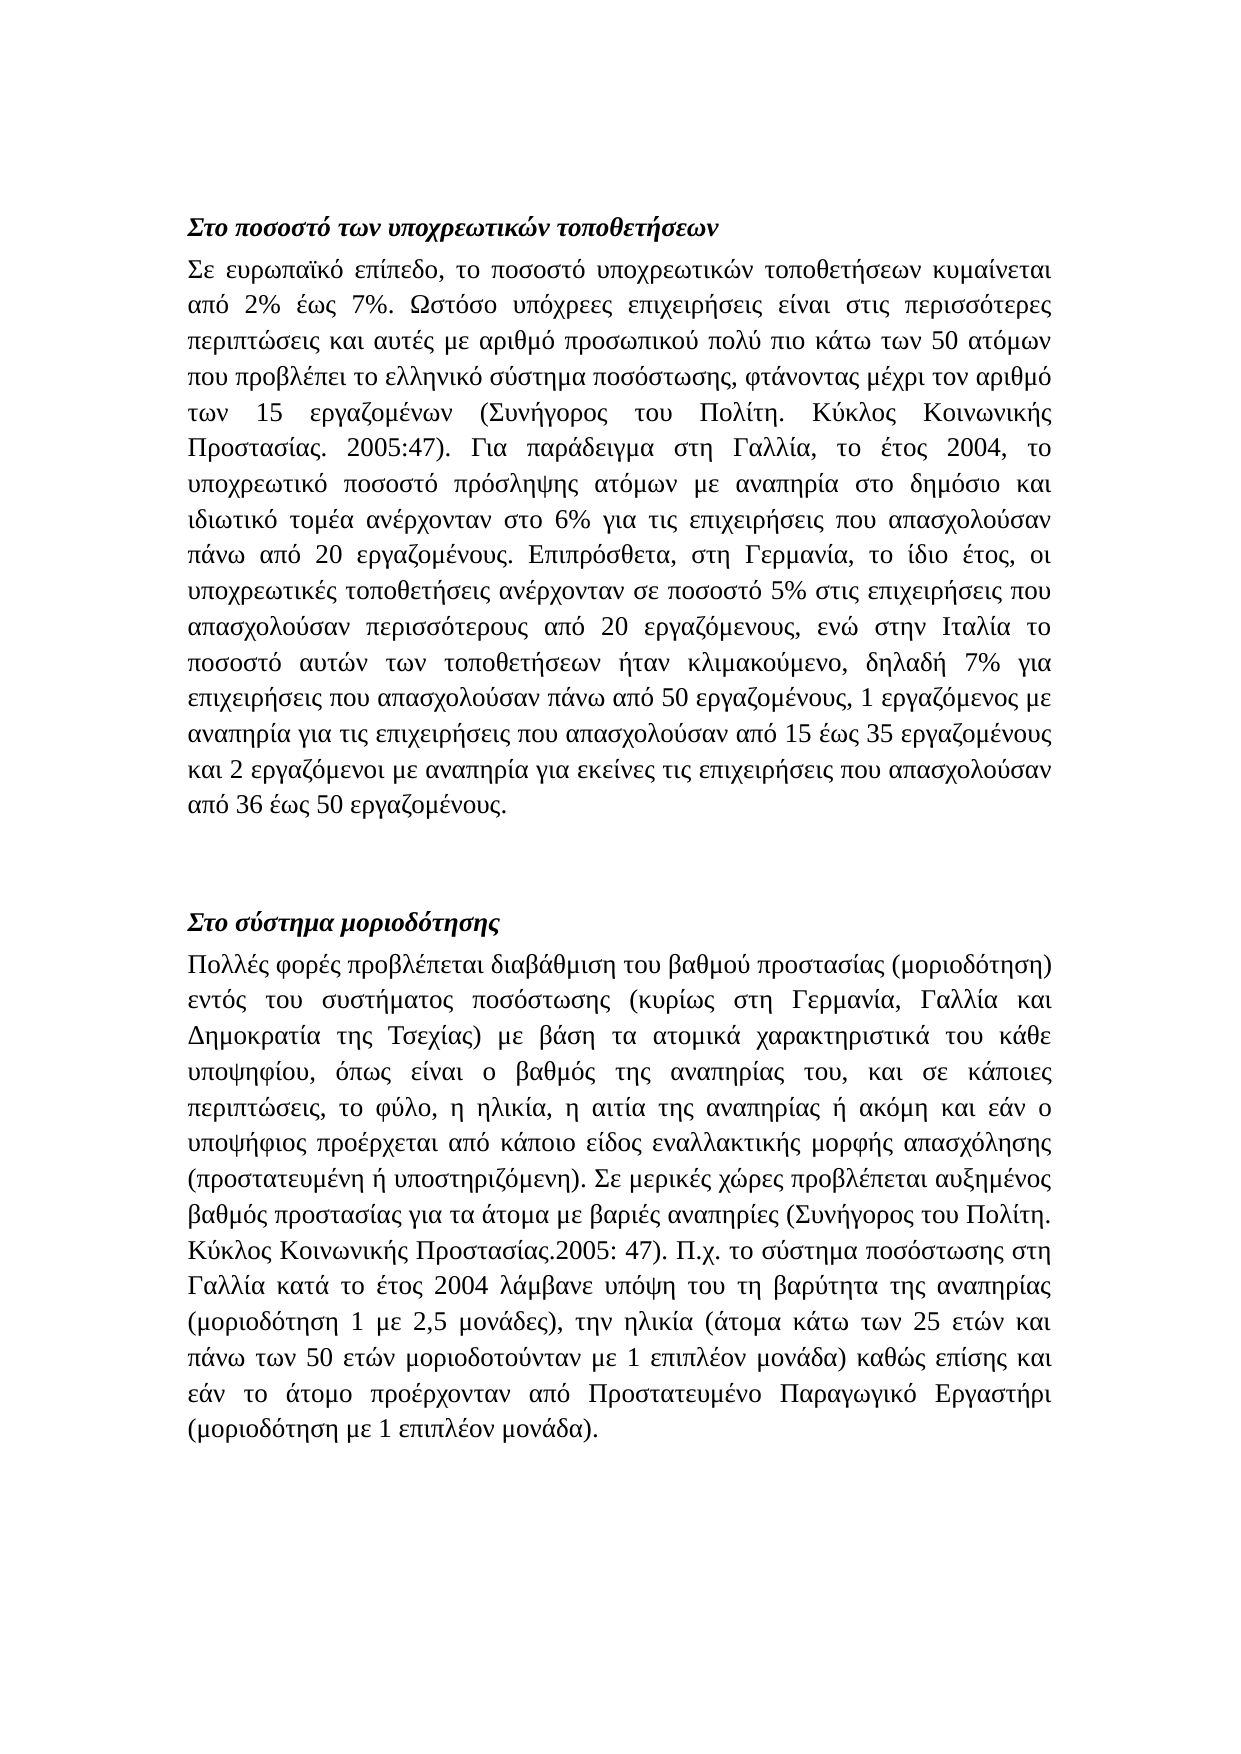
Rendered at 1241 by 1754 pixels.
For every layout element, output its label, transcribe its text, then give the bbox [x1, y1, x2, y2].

subtitle Στο σύστημα μοριοδότησης [187, 906, 1053, 937]
text Σε ευρωπαϊκό επίπεδο, το ποσοστό υποχρεωτικών τοποθετήσεων κυμαίνεται από 2% έως 7%. Ωστόσο υπόχρεες επιχειρήσεις είναι στις περισσότερες περιπτώσεις και αυτές με αριθμό προσωπικού πολύ πιο κάτω των 50 ατόμων που προβλέπει το ελληνικό σύστημα ποσόστωσης, φτάνοντας μέχρι τον αριθμό των 15 εργαζομένων (Συνήγορος του Πολίτη. Κύκλος Κοινωνικής Προστασίας. 2005:47). Για παράδειγμα στη Γαλλία, το έτος 2004, το υποχρεωτικό ποσοστό πρόσληψης ατόμων με αναπηρία στο δημόσιο και ιδιωτικό τομέα ανέρχονταν στο 6% για τις επιχειρήσεις που απασχολούσαν πάνω από 20 εργαζομένους. Επιπρόσθετα, στη Γερμανία, το ίδιο έτος, οι υποχρεωτικές τοποθετήσεις ανέρχονταν σε ποσοστό 5% στις επιχειρήσεις που απασχολούσαν περισσότερους από 20 εργαζόμενους, ενώ στην Ιταλία το ποσοστό αυτών των τοποθετήσεων ήταν κλιμακούμενο, δηλαδή 7% για επιχειρήσεις που απασχολούσαν πάνω από 50 εργαζομένους, 1 εργαζόμενος με αναπηρία για τις επιχειρήσεις που απασχολούσαν από 15 έως 35 εργαζομένους και 2 εργαζόμενοι με αναπηρία για εκείνες τις επιχειρήσεις που απασχολούσαν από 36 έως 50 εργαζομένους. [187, 253, 1053, 820]
subtitle Στο ποσοστό των υποχρεωτικών τοποθετήσεων [187, 211, 1053, 242]
text Πολλές φορές προβλέπεται διαβάθμιση του βαθμού προστασίας (μοριοδότηση) εντός του συστήματος ποσόστωσης (κυρίως στη Γερμανία, Γαλλία και Δημοκρατία της Τσεχίας) με βάση τα ατομικά χαρακτηριστικά του κάθε υποψηφίου, όπως είναι ο βαθμός της αναπηρίας του, και σε κάποιες περιπτώσεις, το φύλο, η ηλικία, η αιτία της αναπηρίας ή ακόμη και εάν ο υποψήφιος προέρχεται από κάποιο είδος εναλλακτικής μορφής απασχόλησης (προστατευμένη ή υποστηριζόμενη). Σε μερικές χώρες προβλέπεται αυξημένος βαθμός προστασίας για τα άτομα με βαριές αναπηρίες (Συνήγορος του Πολίτη. Κύκλος Κοινωνικής Προστασίας.2005: 47). Π.χ. το σύστημα ποσόστωσης στη Γαλλία κατά το έτος 2004 λάμβανε υπόψη του τη βαρύτητα της αναπηρίας (μοριοδότηση 1 με 2,5 μονάδες), την ηλικία (άτομα κάτω των 25 ετών και πάνω των 50 ετών μοριοδοτούνταν με 1 επιπλέον μονάδα) καθώς επίσης και εάν το άτομο προέρχονταν από Προστατευμένο Παραγωγικό Εργαστήρι (μοριοδότηση με 1 επιπλέον μονάδα). [187, 948, 1053, 1443]
